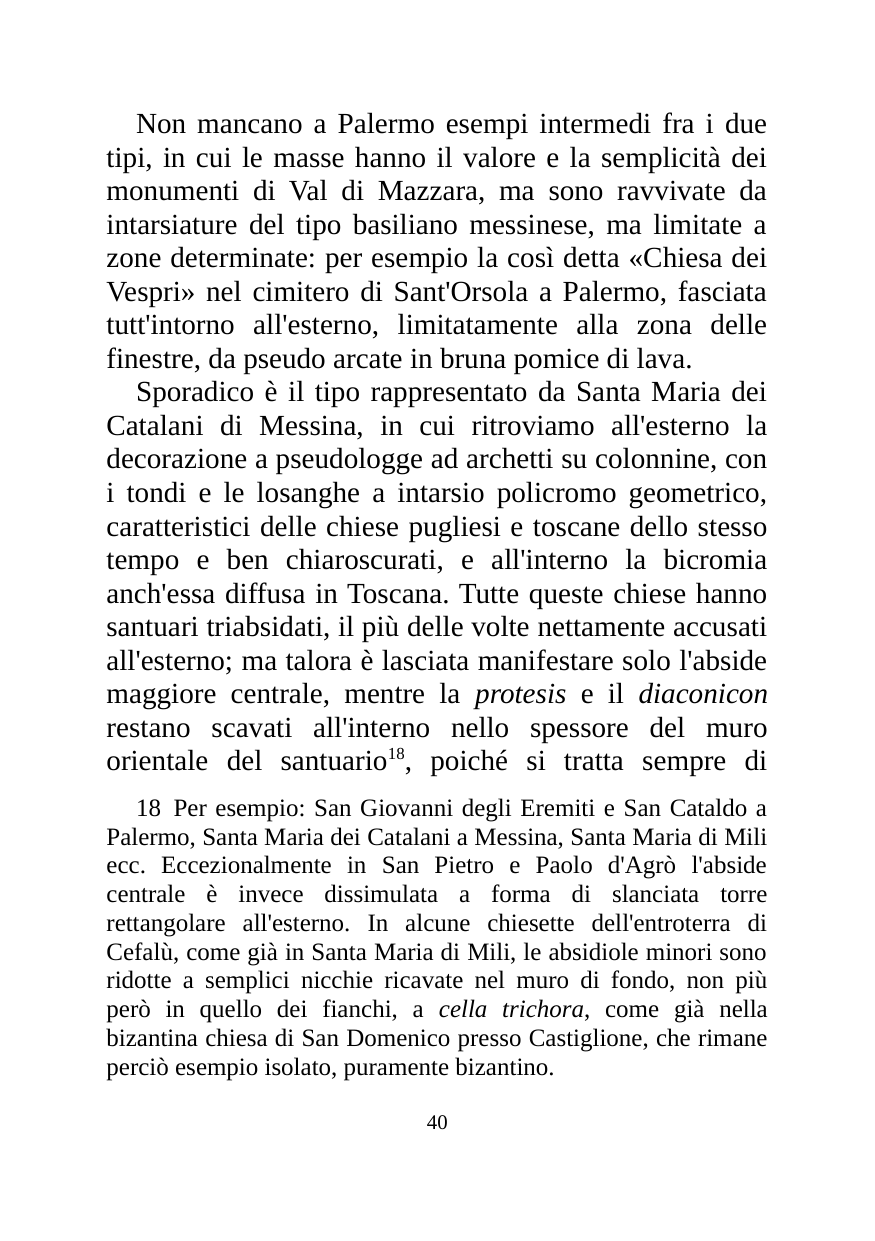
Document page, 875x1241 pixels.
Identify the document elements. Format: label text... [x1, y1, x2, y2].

text Non mancano a Palermo esempi intermedi fra i due tipi, in cui le masse hanno il valore e la semplicità dei monumenti di Val di Mazzara, ma sono ravvivate da intarsiature del tipo basiliano messinese, ma limitate a zone determinate: per esempio la così detta «Chiesa dei Vespri» nel cimitero di Sant'Orsola a Palermo, fasciata tutt'intorno all'esterno, limitatamente alla zona delle finestre, da pseudo arcate in bruna pomice di lava. [106, 106, 768, 374]
text Sporadico è il tipo rappresentato da Santa Maria dei Catalani di Messina, in cui ritroviamo all'esterno la decorazione a pseudologge ad archetti su colonnine, con i tondi e le losanghe a intarsio policromo geometrico, caratteristici delle chiese pugliesi e toscane dello stesso tempo e ben chiaroscurati, e all'interno la bicromia anch'essa diffusa in Toscana. Tutte queste chiese hanno santuari triabsidati, il più delle volte nettamente accusati all'esterno; ma talora è lasciata manifestare solo l'abside maggiore centrale, mentre la protesis e il diaconicon restano scavati all'interno nello spessore del muro orientale del santuario, poiché si tratta sempre di [106, 374, 768, 777]
text Per esempio: San Giovanni degli Eremiti e San Cataldo a Palermo, Santa Maria dei Catalani a Messina, Santa Maria di Mili ecc. Eccezionalmente in San Pietro e Paolo d'Agrò l'abside centrale è invece dissimulata a forma di slanciata torre rettangolare all'esterno. In alcune chiesette dell'entroterra di Cefalù, come già in Santa Maria di Mili, le absidiole minori sono ridotte a semplici nicchie ricavate nel muro di fondo, non più però in quello dei fianchi, a cella trichora, come già nella bizantina chiesa di San Domenico presso Castiglione, che rimane perciò esempio isolato, puramente bizantino. [106, 793, 768, 1080]
